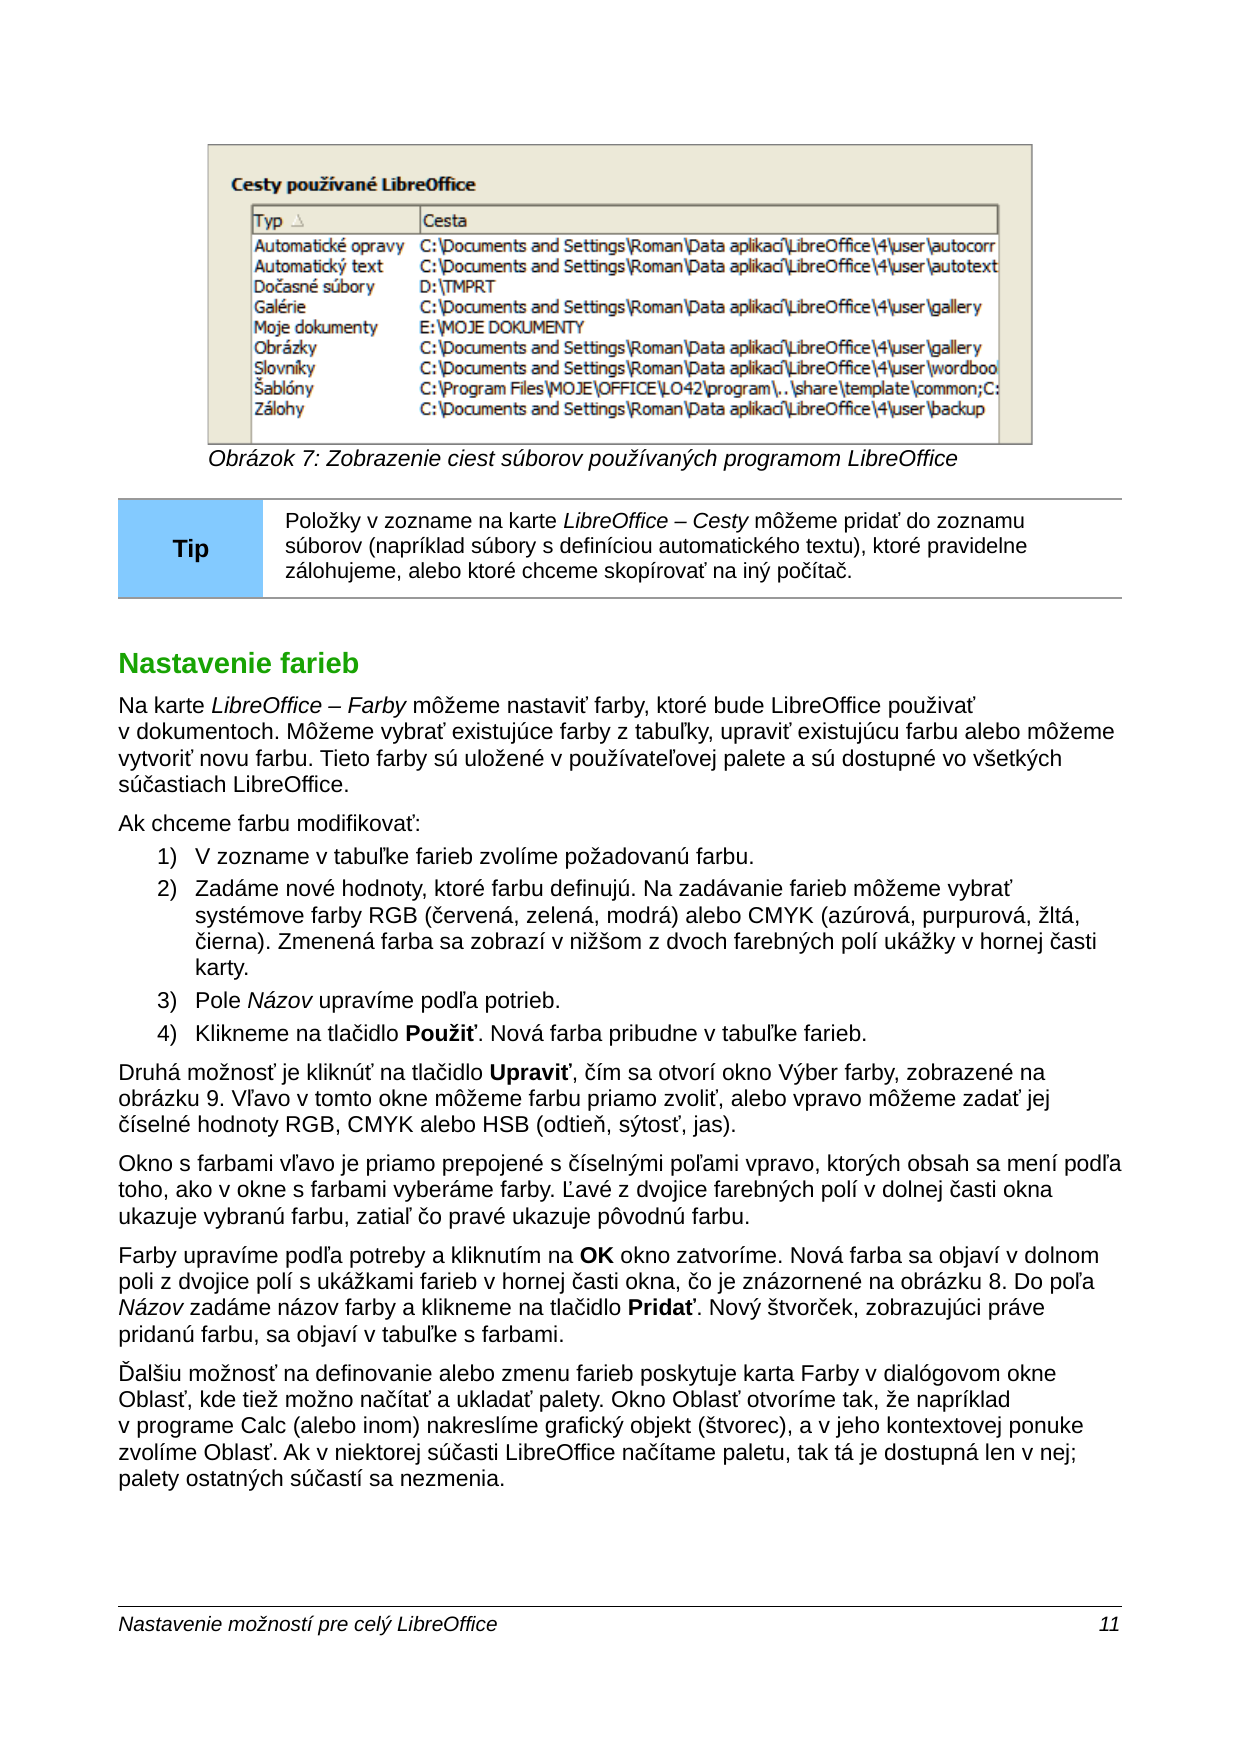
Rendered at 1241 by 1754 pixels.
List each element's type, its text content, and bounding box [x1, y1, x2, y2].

picture [207, 144, 1033, 445]
text Ďalšiu možnosť na definovanie alebo zmenu farieb poskytuje karta Farby v dialógovom okne Oblasť, kde tiež možno načítať a ukladať palety. Okno Oblasť otvoríme tak, že napríklad v programe Calc (alebo inom) nakreslíme grafický objekt (štvorec), a v jeho kontextovej ponuke zvolíme Oblasť. Ak v niektorej súčasti LibreOffice načítame paletu, tak tá je dostupná len v nej; palety ostatných súčastí sa nezmenia. [118, 1359, 1122, 1491]
subtitle Nastavenie farieb [118, 646, 1122, 679]
text Na karte LibreOffice – Farby môžeme nastaviť farby, ktoré bude LibreOffice použivať v dokumentoch. Môžeme vybrať existujúce farby z tabuľky, upraviť existujúcu farbu alebo môžeme vytvoriť novu farbu. Tieto farby sú uložené v používateľovej palete a sú dostupné vo všetkých súčastiach LibreOffice. [118, 692, 1122, 797]
list Pole Názov upravíme podľa potrieb. [177, 987, 1122, 1013]
table_header Tip [118, 500, 263, 597]
table_header Položky v zozname na karte LibreOffice – Cesty môžeme pridať do zoznamu súborov (napríklad súbory s definíciou automatického textu), ktoré pravidelne zálohujeme, alebo ktoré chceme skopírovať na iný počítač. [264, 500, 1122, 597]
list Klikneme na tlačidlo Použiť. Nová farba pribudne v tabuľke farieb. [177, 1019, 1122, 1046]
list Zadáme nové hodnoty, ktoré farbu definujú. Na zadávanie farieb môžeme vybrať systémove farby RGB (červená, zelená, modrá) alebo CMYK (azúrová, purpurová, žltá, čierna). Zmenená farba sa zobrazí v nižšom z dvoch farebných polí ukážky v hornej časti karty. [177, 875, 1122, 981]
text Druhá možnosť je kliknúť na tlačidlo Upraviť, čím sa otvorí okno Výber farby, zobrazené na obrázku 9. Vľavo v tomto okne môžeme farbu priamo zvoliť, alebo vpravo môžeme zadať jej číselné hodnoty RGB, CMYK alebo HSB (odtieň, sýtosť, jas). [118, 1058, 1122, 1137]
text Farby upravíme podľa potreby a kliknutím na OK okno zatvoríme. Nová farba sa objaví v dolnom poli z dvojice polí s ukážkami farieb v hornej časti okna, čo je znázornené na obrázku 8. Do poľa Názov zadáme názov farby a klikneme na tlačidlo Pridať. Nový štvorček, zobrazujúci práve pridanú farbu, sa objaví v tabuľke s farbami. [118, 1242, 1122, 1347]
list V zozname v tabuľke farieb zvolíme požadovanú farbu. [177, 843, 1122, 869]
list Ak chceme farbu modifikovať: [118, 810, 1122, 836]
text Obrázok 7: Zobrazenie ciest súborov používaných programom LibreOffice [208, 445, 1032, 471]
text Okno s farbami vľavo je priamo prepojené s číselnými poľami vpravo, ktorých obsah sa mení podľa toho, ako v okne s farbami vyberáme farby. Ľavé z dvojice farebných polí v dolnej časti okna ukazuje vybranú farbu, zatiaľ čo pravé ukazuje pôvodnú farbu. [118, 1150, 1122, 1229]
